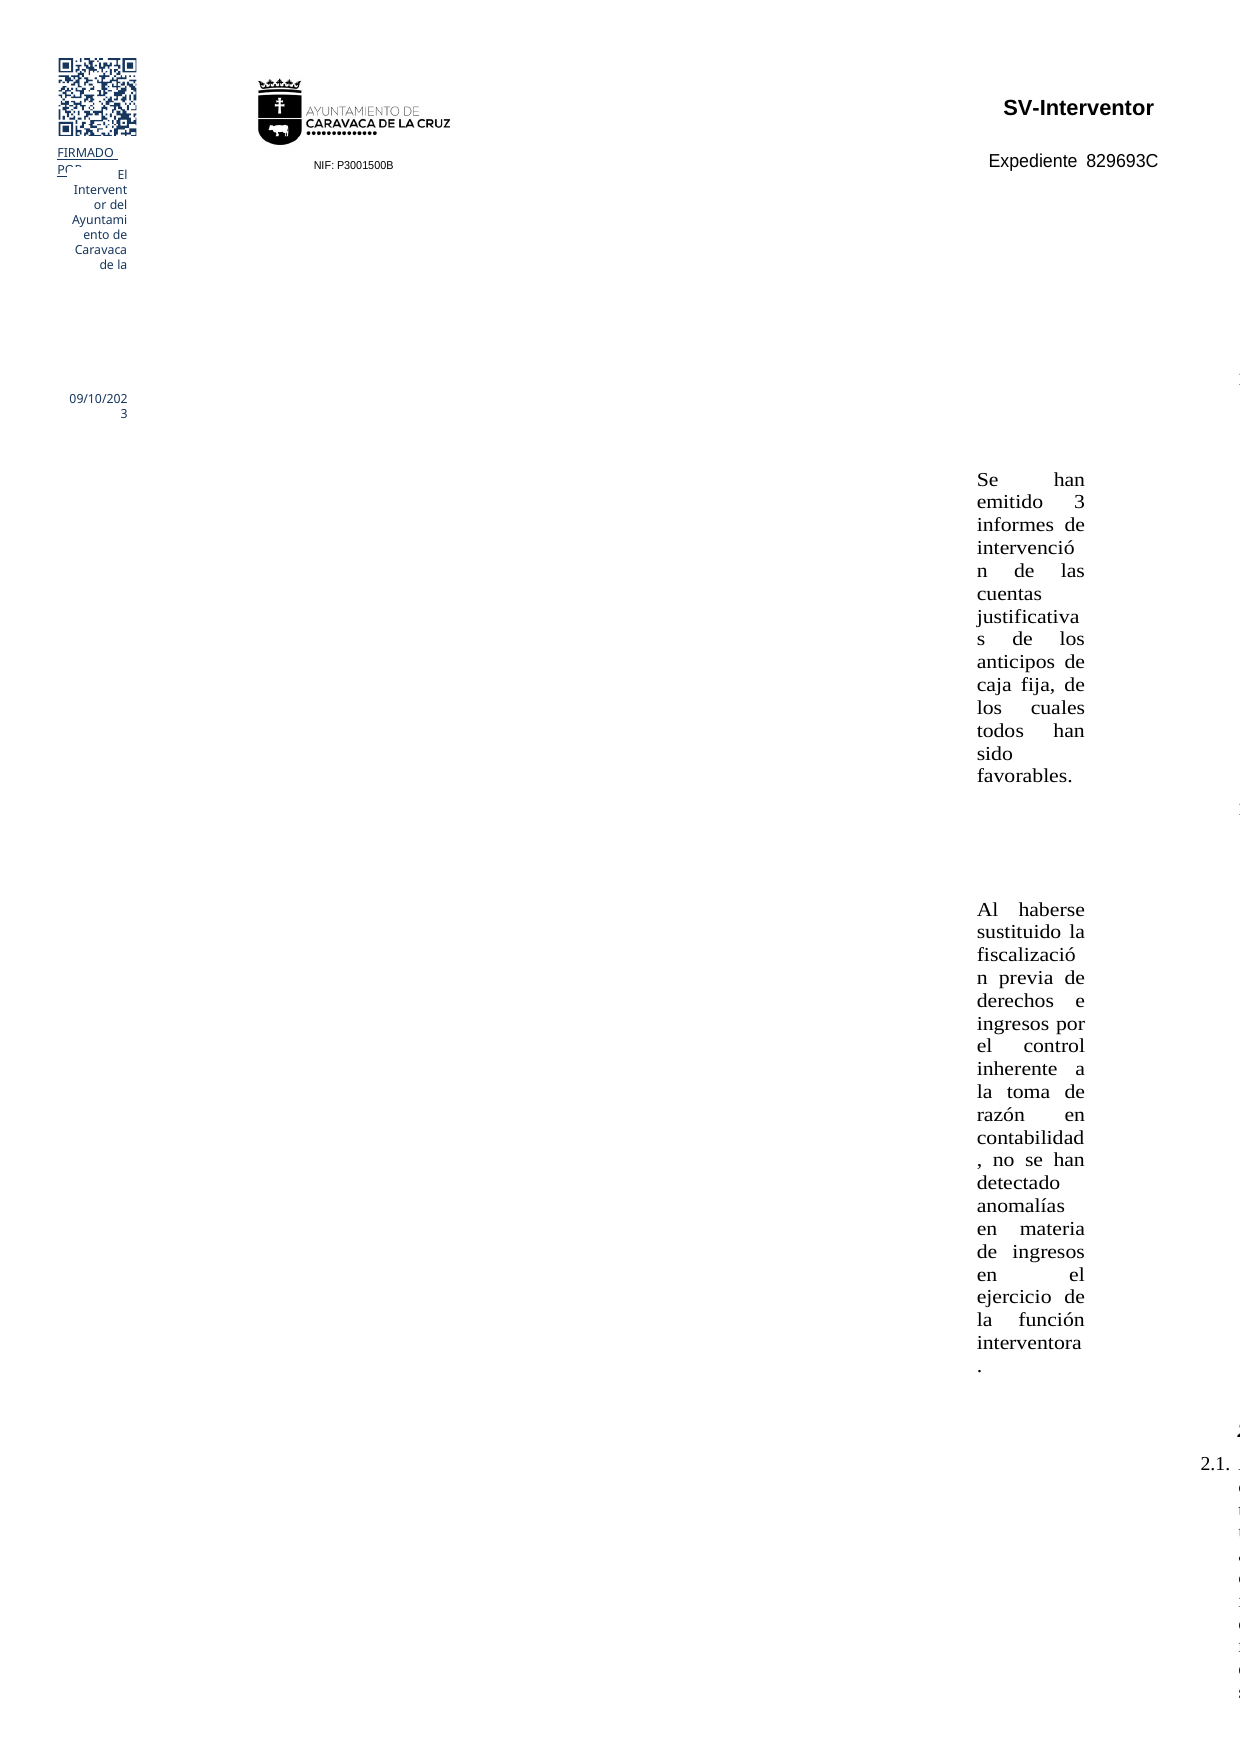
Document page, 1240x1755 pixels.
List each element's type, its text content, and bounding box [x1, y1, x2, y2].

subtitle SV-Interventor [977, 95, 1180, 120]
text Al haberse sustituido la fiscalización previa de derechos e ingresos por el control inherente a la toma de razón en contabilidad, no se han detectado anomalías en materia de ingresos en el ejercicio de la función interventora. [977, 897, 1085, 1377]
list 09/10/2023 [67, 392, 127, 422]
text FIRMADO POR [57, 144, 138, 178]
list Resultados del control de las cuentas justificativas de los anticipos de caja fija. [67, 167, 129, 450]
list Actuaciones de control permanente no planificables (artículo 32.1.d RCIL): [1200, 1452, 1239, 1703]
list El Interventor del Ayuntamiento de Caravaca de la [67, 167, 127, 272]
text Expediente 829693C [986, 150, 1161, 172]
text Se han emitido 3 informes de intervención de las cuentas justificativas de los anticipos de caja fija, de los cuales todos han sido favorables. [977, 468, 1085, 787]
